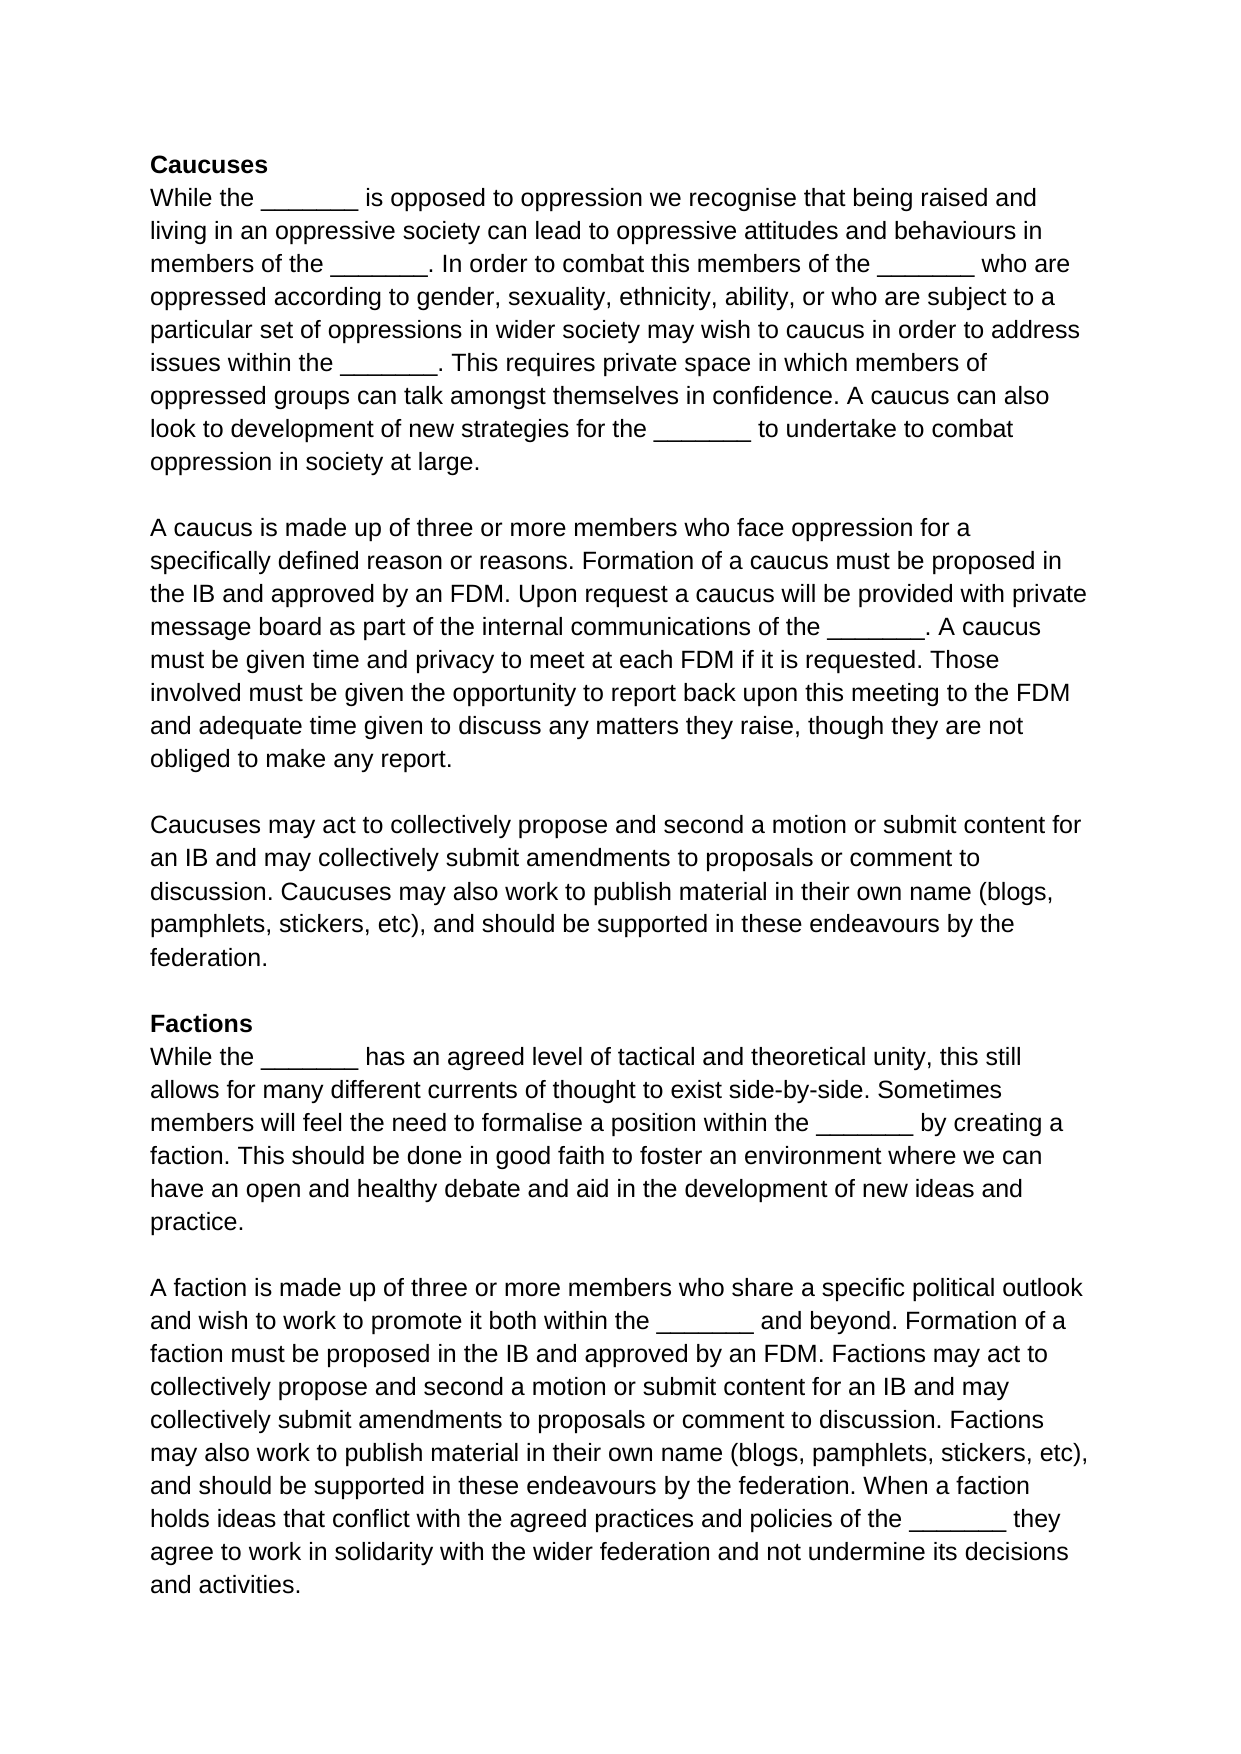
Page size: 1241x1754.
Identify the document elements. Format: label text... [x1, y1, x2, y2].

text Caucuses may act to collectively propose and second a motion or submit content for an IB and may collectively submit amendments to proposals or comment to discussion. Caucuses may also work to publish material in their own name (blogs, pamphlets, stickers, etc), and should be supported in these endeavours by the federation. Factions While the _______ has an agreed level of tactical and theoretical unity, this still allows for many different currents of thought to exist side-by-side. Sometimes members will feel the need to formalise a position within the _______ by creating a faction. This should be done in good faith to foster an environment where we can have an open and healthy debate and aid in the development of new ideas and practice. A faction is made up of three or more members who share a specific political outlook and wish to work to promote it both within the _______ and beyond. Formation of a faction must be proposed in the IB and approved by an FDM. Factions may act to collectively propose and second a motion or submit content for an IB and may collectively submit amendments to proposals or comment to discussion. Factions may also work to publish material in their own name (blogs, pamphlets, stickers, etc), and should be supported in these endeavours by the federation. When a faction holds ideas that conflict with the agreed practices and policies of the _______ they agree to work in solidarity with the wider federation and not undermine its decisions and activities. [150, 810, 1090, 1599]
text Caucuses While the _______ is opposed to oppression we recognise that being raised and living in an oppressive society can lead to oppressive attitudes and behaviours in members of the _______. In order to combat this members of the _______ who are oppressed according to gender, sexuality, ethnicity, ability, or who are subject to a particular set of oppressions in wider society may wish to caucus in order to address issues within the _______. This requires private space in which members of oppressed groups can talk amongst themselves in confidence. A caucus can also look to development of new strategies for the _______ to undertake to combat oppression in society at large. A caucus is made up of three or more members who face oppression for a specifically defined reason or reasons. Formation of a caucus must be proposed in the IB and approved by an FDM. Upon request a caucus will be provided with private message board as part of the internal communications of the _______. A caucus must be given time and privacy to meet at each FDM if it is requested. Those involved must be given the opportunity to report back upon this meeting to the FDM and adequate time given to discuss any matters they raise, though they are not obliged to make any report. [150, 150, 1090, 773]
